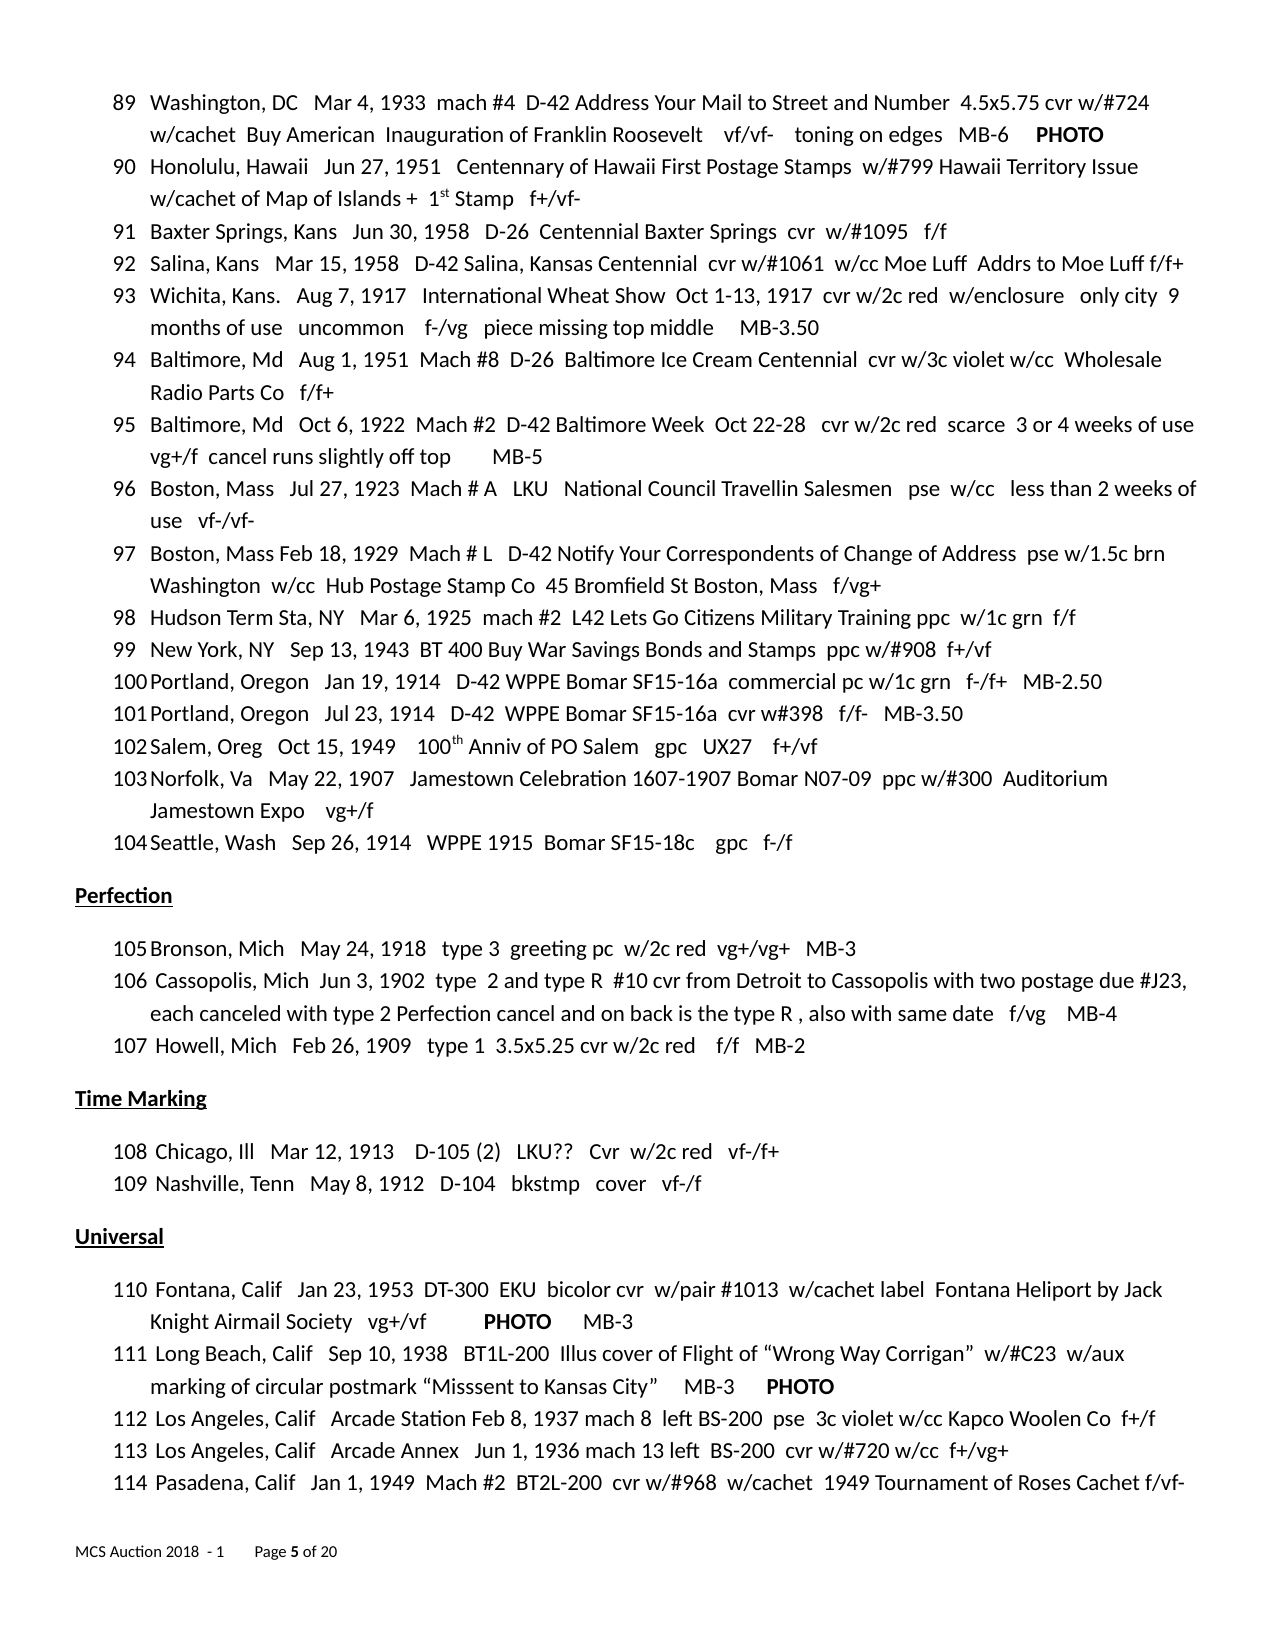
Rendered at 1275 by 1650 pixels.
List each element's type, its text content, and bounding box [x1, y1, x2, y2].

list Pasadena, Calif Jan 1, 1949 Mach #2 BT2L-200 cvr w/#968 w/cachet 1949 Tournament of Roses Cachet f/vf- [112, 1468, 1200, 1496]
list Los Angeles, Calif Arcade Annex Jun 1, 1936 mach 13 left BS-200 cvr w/#720 w/cc f+/vg+ [112, 1436, 1200, 1464]
list Howell, Mich Feb 26, 1909 type 1 3.5x5.25 cvr w/2c red f/f MB-2 [112, 1031, 1200, 1059]
list Cassopolis, Mich Jun 3, 1902 type 2 and type R #10 cvr from Detroit to Cassopolis with two postage due #J23, each canceled with type 2 Perfection cancel and on back is the type R , also with same date f/vg MB-4 [112, 967, 1200, 1027]
list New York, NY Sep 13, 1943 BT 400 Buy War Savings Bonds and Stamps ppc w/#908 f+/vf [112, 635, 1200, 663]
list Baltimore, Md Aug 1, 1951 Mach #8 D-26 Baltimore Ice Cream Centennial cvr w/3c violet w/cc Wholesale Radio Parts Co f/f+ [112, 346, 1200, 406]
list Norfolk, Va May 22, 1907 Jamestown Celebration 1607-1907 Bomar N07-09 ppc w/#300 Auditorium Jamestown Expo vg+/f [112, 764, 1200, 824]
list Salem, Oreg Oct 15, 1949 100th Anniv of PO Salem gpc UX27 f+/vf [112, 732, 1200, 760]
list Nashville, Tenn May 8, 1912 D-104 bkstmp cover vf-/f [112, 1169, 1200, 1197]
list Wichita, Kans. Aug 7, 1917 International Wheat Show Oct 1-13, 1917 cvr w/2c red w/enclosure only city 9 months of use uncommon f-/vg piece missing top middle MB-3.50 [112, 281, 1200, 341]
list Bronson, Mich May 24, 1918 type 3 greeting pc w/2c red vg+/vg+ MB-3 [112, 934, 1200, 962]
text Time Marking [75, 1084, 1200, 1112]
list Baxter Springs, Kans Jun 30, 1958 D-26 Centennial Baxter Springs cvr w/#1095 f/f [112, 217, 1200, 245]
list Honolulu, Hawaii Jun 27, 1951 Centennary of Hawaii First Postage Stamps w/#799 Hawaii Territory Issue w/cachet of Map of Islands + 1st Stamp f+/vf- [112, 152, 1200, 213]
list Chicago, Ill Mar 12, 1913 D-105 (2) LKU?? Cvr w/2c red vf-/f+ [112, 1137, 1200, 1165]
list Los Angeles, Calif Arcade Station Feb 8, 1937 mach 8 left BS-200 pse 3c violet w/cc Kapco Woolen Co f+/f [112, 1404, 1200, 1432]
list Portland, Oregon Jul 23, 1914 D-42 WPPE Bomar SF15-16a cvr w#398 f/f- MB-3.50 [112, 699, 1200, 728]
list Washington, DC Mar 4, 1933 mach #4 D-42 Address Your Mail to Street and Number 4.5x5.75 cvr w/#724 w/cachet Buy American Inauguration of Franklin Roosevelt vf/vf- toning on edges MB-6 PHOTO [112, 88, 1200, 148]
list Boston, Mass Feb 18, 1929 Mach # L D-42 Notify Your Correspondents of Change of Address pse w/1.5c brn Washington w/cc Hub Postage Stamp Co 45 Bromfield St Boston, Mass f/vg+ [112, 539, 1200, 599]
list Boston, Mass Jul 27, 1923 Mach # A LKU National Council Travellin Salesmen pse w/cc less than 2 weeks of use vf-/vf- [112, 474, 1200, 534]
list Long Beach, Calif Sep 10, 1938 BT1L-200 Illus cover of Flight of “Wrong Way Corrigan” w/#C23 w/aux marking of circular postmark “Misssent to Kansas City” MB-3 PHOTO [112, 1339, 1200, 1400]
list Salina, Kans Mar 15, 1958 D-42 Salina, Kansas Centennial cvr w/#1061 w/cc Moe Luff Addrs to Moe Luff f/f+ [112, 249, 1200, 277]
list Portland, Oregon Jan 19, 1914 D-42 WPPE Bomar SF15-16a commercial pc w/1c grn f-/f+ MB-2.50 [112, 667, 1200, 695]
text Universal [75, 1222, 1200, 1250]
text Perfection [75, 881, 1200, 909]
list Baltimore, Md Oct 6, 1922 Mach #2 D-42 Baltimore Week Oct 22-28 cvr w/2c red scarce 3 or 4 weeks of use vg+/f cancel runs slightly off top MB-5 [112, 410, 1200, 470]
list Seattle, Wash Sep 26, 1914 WPPE 1915 Bomar SF15-18c gpc f-/f [112, 828, 1200, 856]
list Fontana, Calif Jan 23, 1953 DT-300 EKU bicolor cvr w/pair #1013 w/cachet label Fontana Heliport by Jack Knight Airmail Society vg+/vf PHOTO MB-3 [112, 1275, 1200, 1335]
list Hudson Term Sta, NY Mar 6, 1925 mach #2 L42 Lets Go Citizens Military Training ppc w/1c grn f/f [112, 603, 1200, 631]
